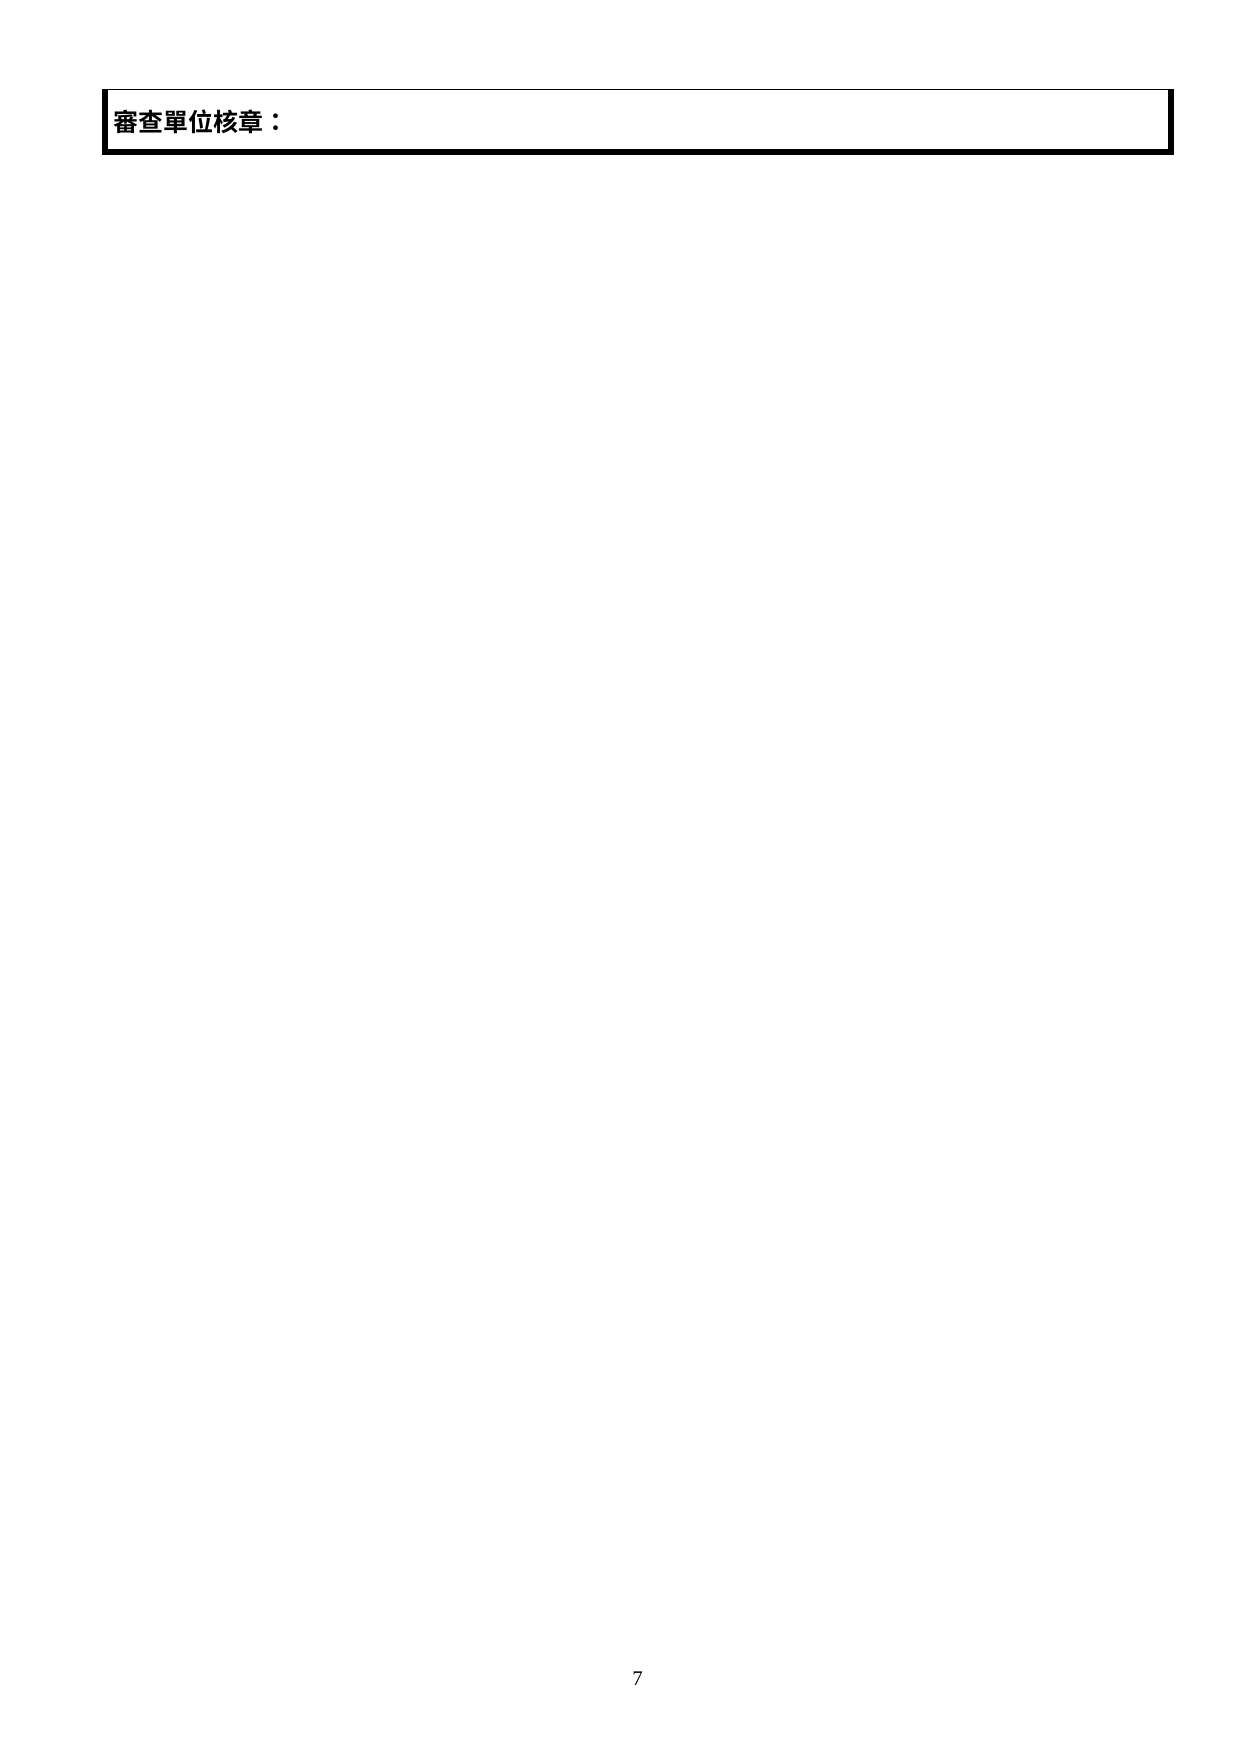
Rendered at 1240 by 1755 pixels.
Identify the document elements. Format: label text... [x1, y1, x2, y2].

table_cell 審查單位核章： [108, 90, 1168, 148]
